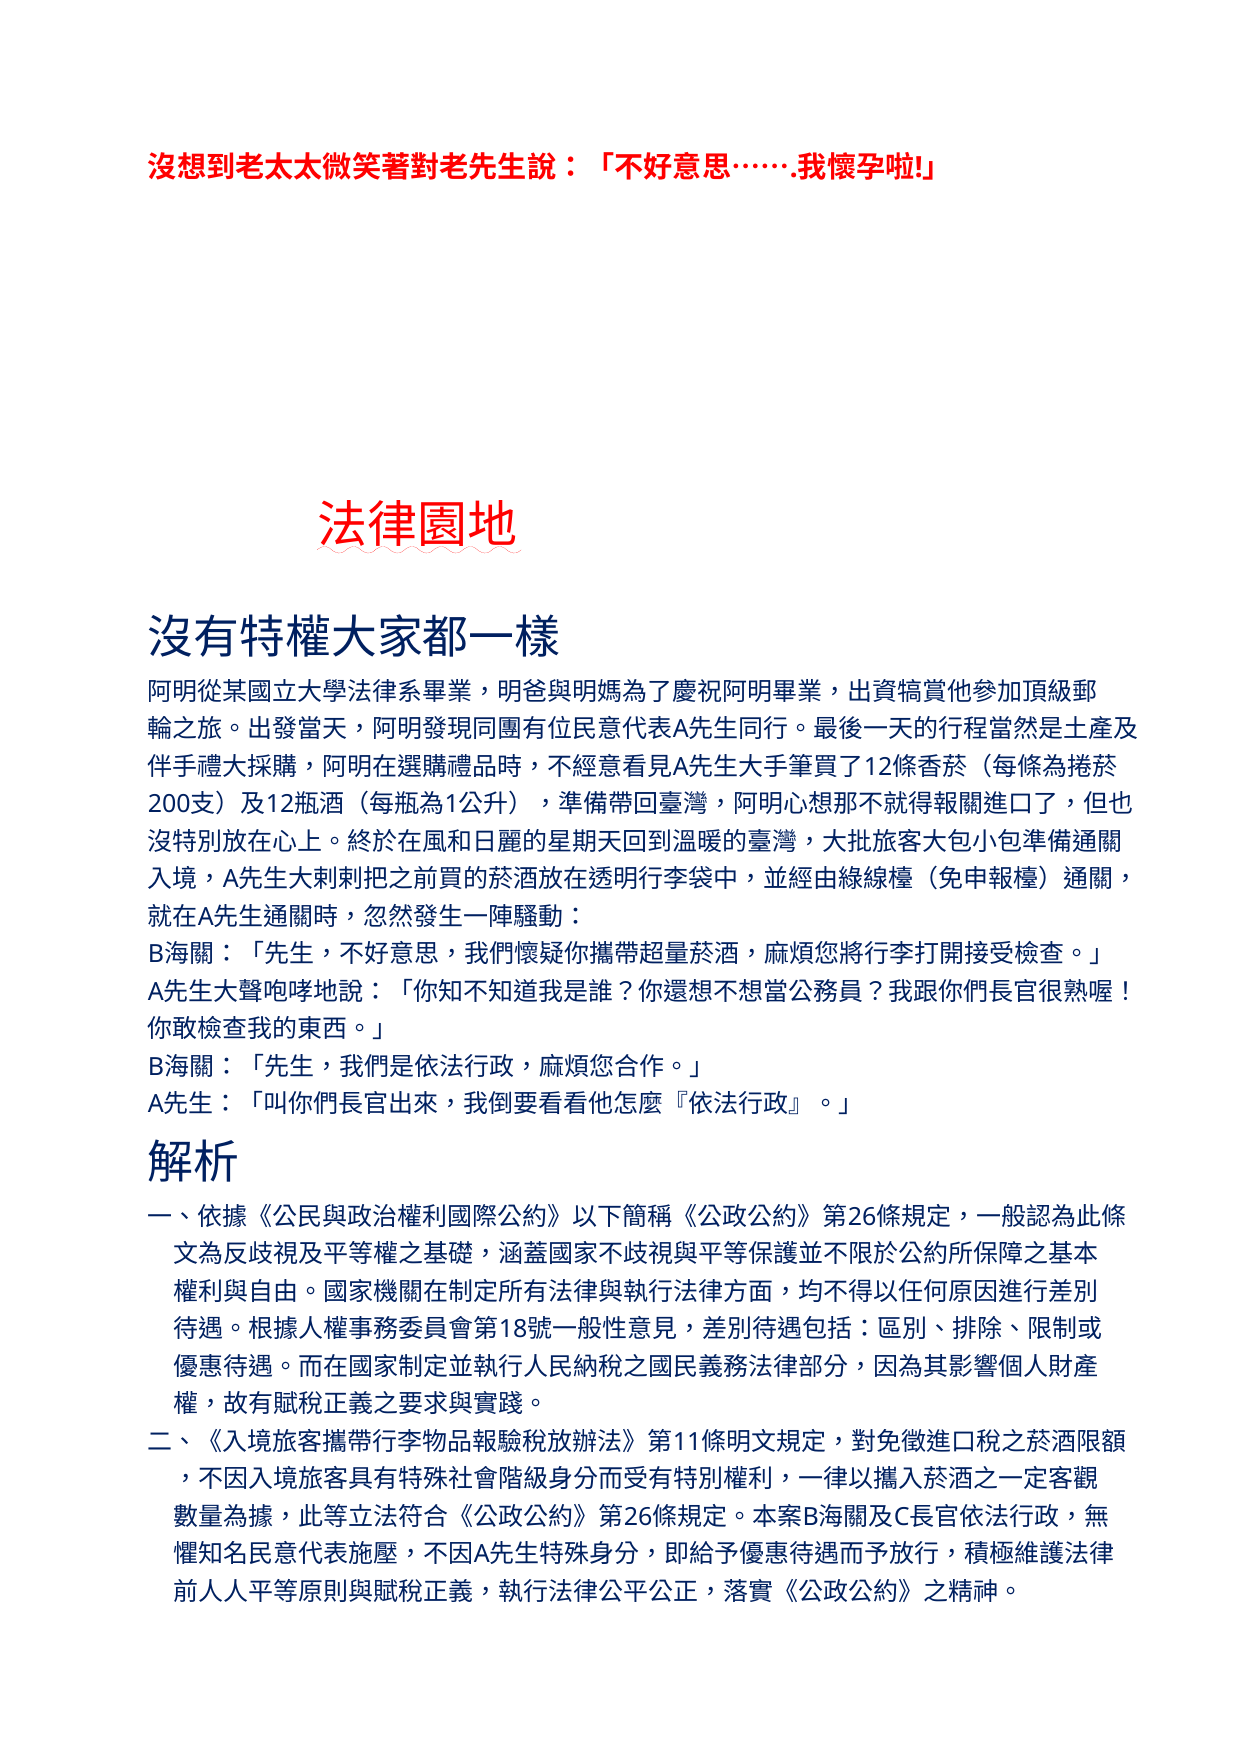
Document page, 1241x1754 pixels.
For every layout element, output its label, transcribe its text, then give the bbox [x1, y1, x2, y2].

text 一、依據《公民與政治權利國際公約》以下簡稱《公政公約》第26條規定，一般認為此條 [148, 1196, 1144, 1233]
text 法律園地 [148, 483, 1144, 558]
text 權，故有賦稅正義之要求與實踐。 [148, 1383, 1144, 1421]
text A先生：「叫你們長官出來，我倒要看看他怎麼『依法行政』。」 [148, 1083, 1144, 1121]
text 待遇。根據人權事務委員會第18號一般性意見，差別待遇包括：區別、排除、限制或 [148, 1308, 1144, 1346]
text 懼知名民意代表施壓，不因A先生特殊身分，即給予優惠待遇而予放行，積極維護法律 [148, 1533, 1144, 1571]
text 解析 [148, 1121, 1144, 1196]
text 前人人平等原則與賦稅正義，執行法律公平公正，落實《公政公約》之精神。 [148, 1571, 1144, 1608]
text 權利與自由。國家機關在制定所有法律與執行法律方面，均不得以任何原因進行差別 [148, 1271, 1144, 1308]
text 輪之旅。出發當天，阿明發現同團有位民意代表A先生同行。最後一天的行程當然是土產及伴手禮大採購，阿明在選購禮品時，不經意看見A先生大手筆買了12條香菸（每條為捲菸200支）及12瓶酒（每瓶為1公升），準備帶回臺灣，阿明心想那不就得報關進口了，但也沒特別放在心上。終於在風和日麗的星期天回到溫暖的臺灣，大批旅客大包小包準備通關入境，A先生大剌剌把之前買的菸酒放在透明行李袋中，並經由綠線檯（免申報檯）通關，就在A先生通關時，忽然發生一陣騷動： [148, 708, 1144, 933]
text 沒有特權大家都一樣 [148, 596, 1144, 671]
text A先生大聲咆哮地說：「你知不知道我是誰？你還想不想當公務員？我跟你們長官很熟喔！你敢檢查我的東西。」 [148, 971, 1144, 1046]
text 文為反歧視及平等權之基礎，涵蓋國家不歧視與平等保護並不限於公約所保障之基本 [148, 1233, 1144, 1271]
text 數量為據，此等立法符合《公政公約》第26條規定。本案B海關及C長官依法行政，無 [148, 1496, 1144, 1533]
text 二、《入境旅客攜帶行李物品報驗稅放辦法》第11條明文規定，對免徵進口稅之菸酒限額 [148, 1421, 1144, 1458]
text 沒想到老太太微笑著對老先生說：「不好意思…….我懷孕啦!」 [148, 127, 1144, 202]
text 阿明從某國立大學法律系畢業，明爸與明媽為了慶祝阿明畢業，出資犒賞他參加頂級郵 [148, 671, 1144, 708]
text B海關：「先生，不好意思，我們懷疑你攜帶超量菸酒，麻煩您將行李打開接受檢查。」 [148, 933, 1144, 971]
text ，不因入境旅客具有特殊社會階級身分而受有特別權利，一律以攜入菸酒之一定客觀 [148, 1458, 1144, 1496]
text B海關：「先生，我們是依法行政，麻煩您合作。」 [148, 1046, 1144, 1083]
text 優惠待遇。而在國家制定並執行人民納稅之國民義務法律部分，因為其影響個人財產 [148, 1346, 1144, 1383]
